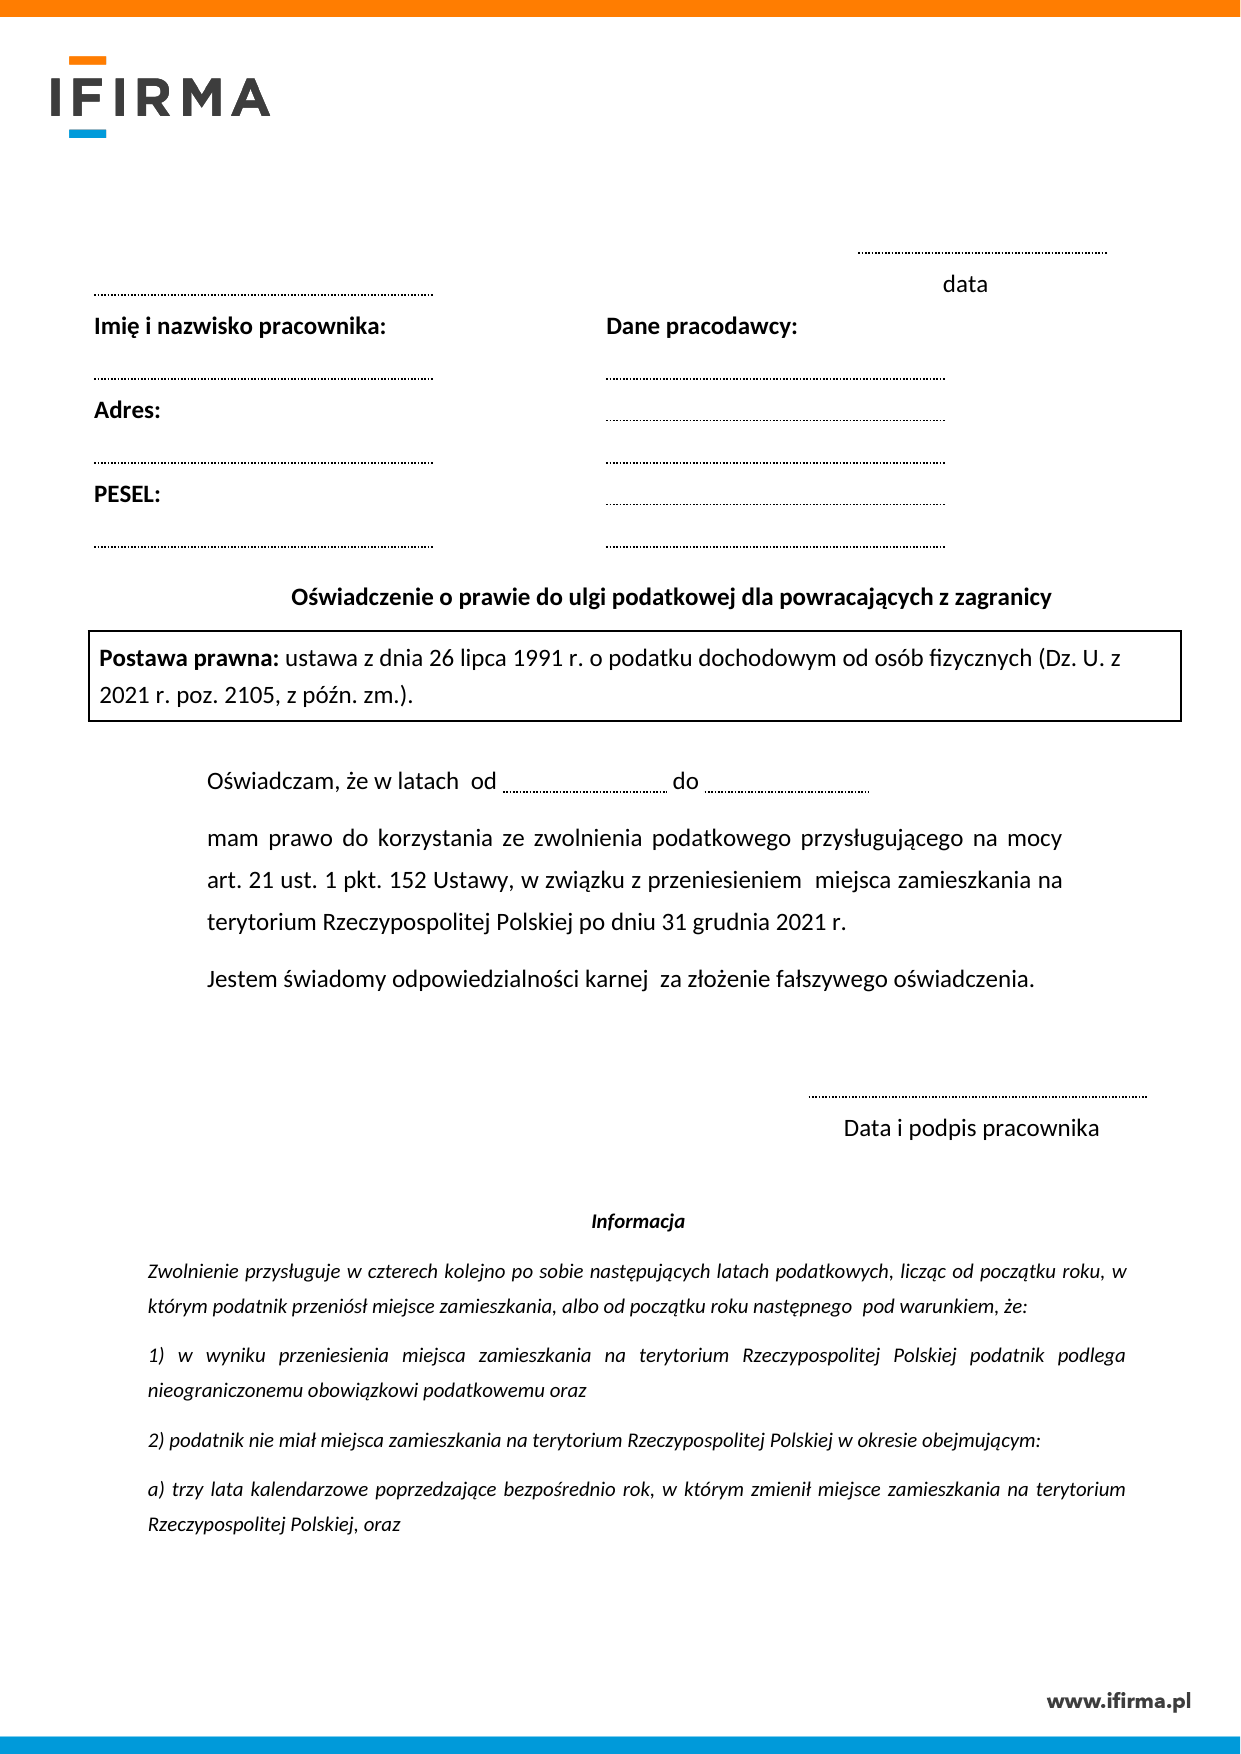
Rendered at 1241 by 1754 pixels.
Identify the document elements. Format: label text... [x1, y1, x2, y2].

text Informacja [148, 1208, 1128, 1234]
text 1) w wyniku przeniesienia miejsca zamieszkania na terytorium Rzeczypospolitej Polskiej podatnik podlega nieograniczonemu obowiązkowi podatkowemu oraz [148, 1342, 1128, 1403]
table_cell [601, 346, 1116, 388]
table_header Postawa prawna: ustawa z dnia 26 lipca 1991 r. o podatku dochodowym od osób fizycznych (Dz. U. z 2021 r. poz. 2105, z późn. zm.). [90, 632, 1180, 720]
table_header [89, 220, 601, 262]
table_cell Dane pracodawcy: [601, 304, 1116, 346]
text Jestem świadomy odpowiedzialności karnej za złożenie fałszywego oświadczenia. [207, 963, 1063, 993]
text a) trzy lata kalendarzowe poprzedzające bezpośrednio rok, w którym zmienił miejsce zamieszkania na terytorium Rzeczypospolitej Polskiej, oraz [148, 1477, 1128, 1537]
table_cell [601, 514, 1116, 556]
table_cell [601, 472, 1116, 514]
table_cell [89, 514, 601, 556]
text 2) podatnik nie miał miejsca zamieszkania na terytorium Rzeczypospolitej Polskiej w okresie obejmującym: [148, 1427, 1128, 1452]
table_cell [601, 388, 1116, 430]
table_cell data [601, 262, 1116, 304]
table_cell [601, 430, 1116, 472]
table_cell PESEL: [89, 472, 601, 514]
table_cell [89, 430, 601, 472]
table_header [601, 220, 1116, 262]
picture [0, 1665, 1241, 1736]
table_cell Imię i nazwisko pracownika: [89, 304, 601, 346]
table_header [803, 1065, 1181, 1107]
table_cell Adres: [89, 388, 601, 430]
table_cell [89, 262, 601, 304]
table_cell [89, 346, 601, 388]
picture [0, 0, 1241, 177]
table_cell Data i podpis pracownika [803, 1107, 1181, 1148]
text mam prawo do korzystania ze zwolnienia podatkowego przysługującego na mocy art. 21 ust. 1 pkt. 152 Ustawy, w związku z przeniesieniem miejsca zamieszkania na terytorium Rzeczypospolitej Polskiej po dniu 31 grudnia 2021 r. [207, 822, 1063, 937]
subtitle Oświadczenie o prawie do ulgi podatkowej dla powracających z zagranicy [133, 581, 1181, 612]
text Zwolnienie przysługuje w czterech kolejno po sobie następujących latach podatkowych, licząc od początku roku, w którym podatnik przeniósł miejsce zamieszkania, albo od początku roku następnego pod warunkiem, że: [148, 1258, 1128, 1318]
text Oświadczam, że w latach od do [207, 765, 1063, 796]
